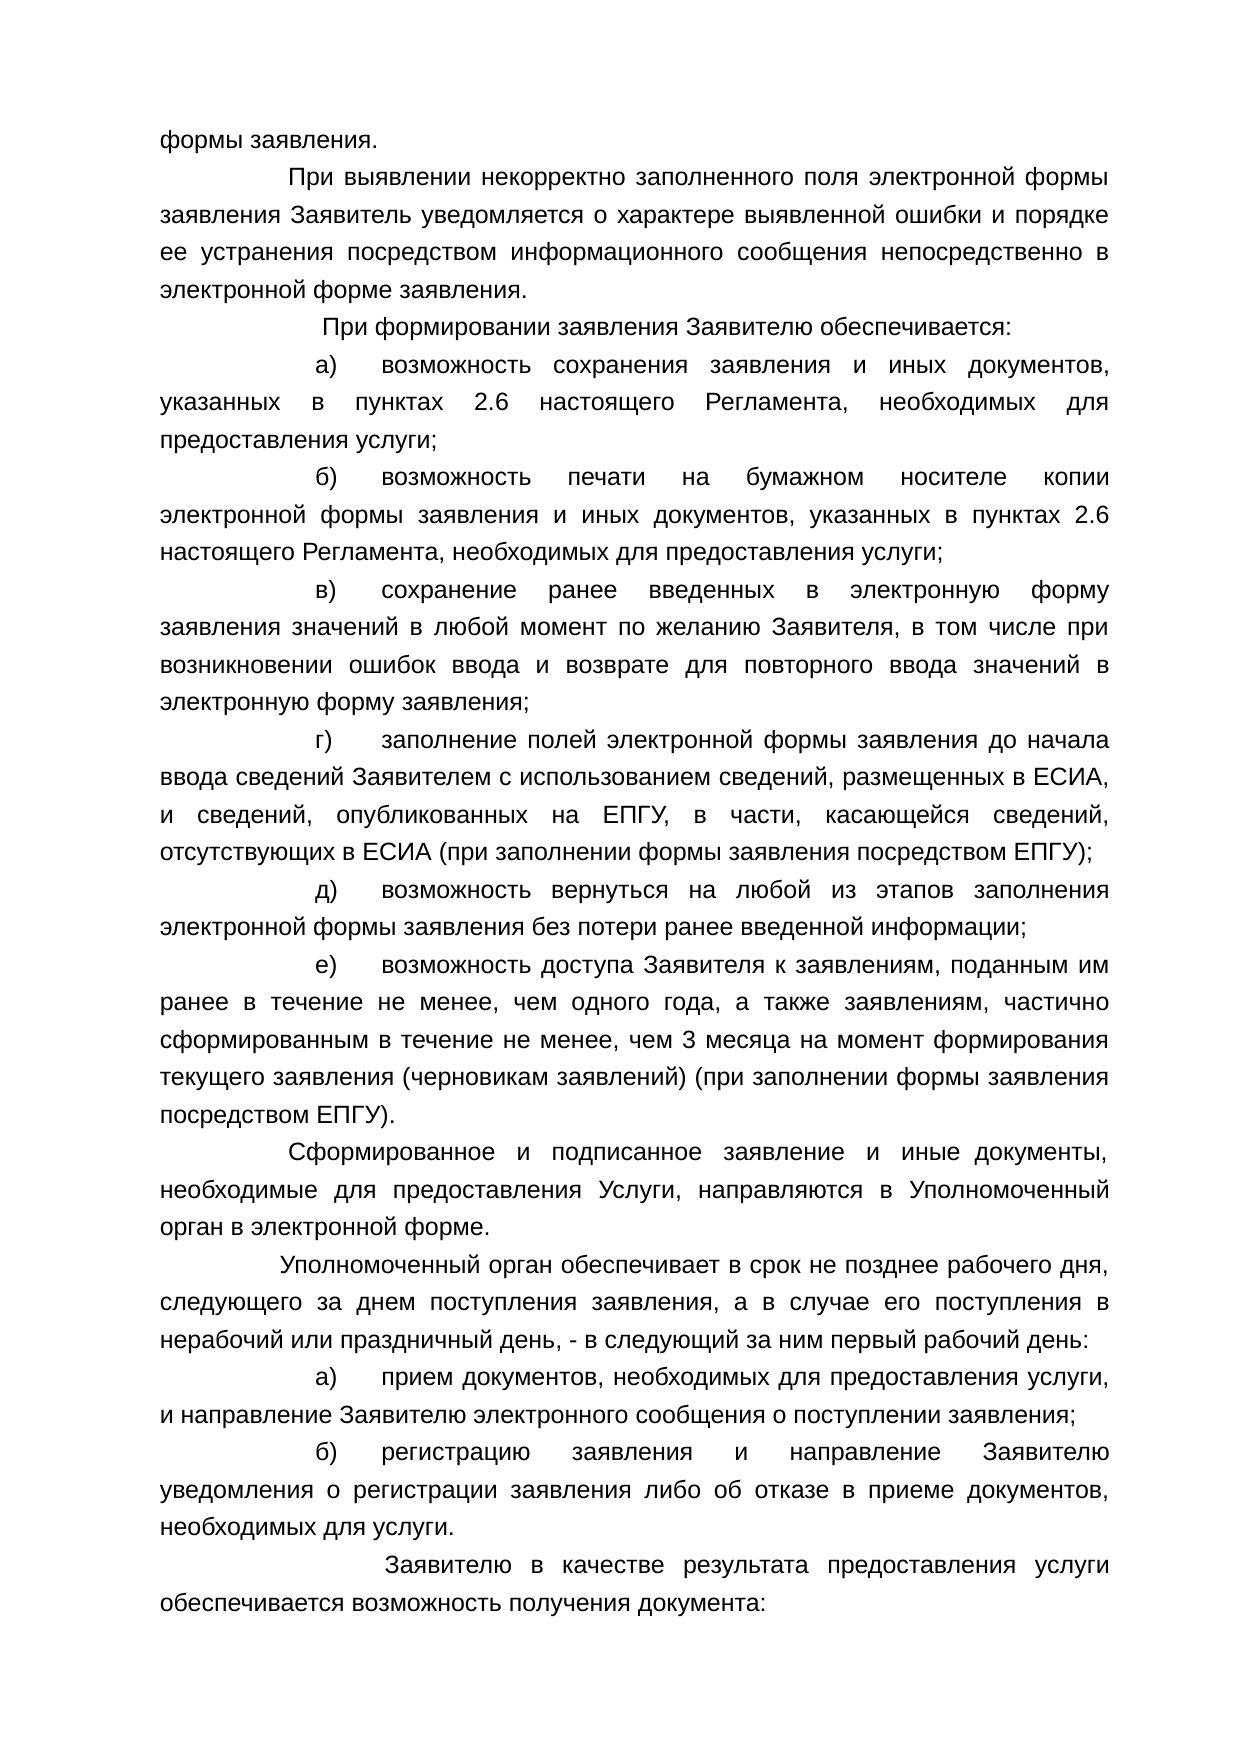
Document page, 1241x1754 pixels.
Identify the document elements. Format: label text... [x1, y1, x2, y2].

text Сформированное и подписанное заявление и иные документы, необходимые для предоставления Услуги, направляются в Уполномоченный орган в электронной форме. [159, 1131, 1110, 1243]
text г) заполнение полей электронной формы заявления до начала ввода сведений Заявителем с использованием сведений, размещенных в ЕСИА, и сведений, опубликованных на ЕПГУ, в части, касающейся сведений, отсутствующих в ЕСИА (при заполнении формы заявления посредством ЕПГУ); [159, 718, 1110, 868]
text е) возможность доступа Заявителя к заявлениям, поданным им ранее в течение не менее, чем одного года, а также заявлениям, частично сформированным в течение не менее, чем 3 месяца на момент формирования текущего заявления (черновикам заявлений) (при заполнении формы заявления посредством ЕПГУ). [159, 943, 1110, 1131]
text в) сохранение ранее введенных в электронную форму заявления значений в любой момент по желанию Заявителя, в том числе при возникновении ошибок ввода и возврате для повторного ввода значений в электронную форму заявления; [159, 568, 1110, 718]
text При выявлении некорректно заполненного поля электронной формы заявления Заявитель уведомляется о характере выявленной ошибки и порядке ее устранения посредством информационного сообщения непосредственно в электронной форме заявления. [159, 156, 1110, 306]
text д) возможность вернуться на любой из этапов заполнения электронной формы заявления без потери ранее введенной информации; [159, 868, 1110, 943]
text Уполномоченный орган обеспечивает в срок не позднее рабочего дня, следующего за днем поступления заявления, а в случае его поступления в нерабочий или праздничный день, - в следующий за ним первый рабочий день: [159, 1243, 1110, 1356]
text а) возможность сохранения заявления и иных документов, указанных в пунктах 2.6 настоящего Регламента, необходимых для предоставления услуги; [159, 343, 1110, 456]
text Заявителю в качестве результата предоставления услуги обеспечивается возможность получения документа: [159, 1543, 1110, 1619]
text б) возможность печати на бумажном носителе копии электронной формы заявления и иных документов, указанных в пунктах 2.6 настоящего Регламента, необходимых для предоставления услуги; [159, 456, 1110, 568]
text а) прием документов, необходимых для предоставления услуги, и направление Заявителю электронного сообщения о поступлении заявления; [159, 1356, 1110, 1431]
text При формировании заявления Заявителю обеспечивается: [159, 306, 1110, 343]
text формы заявления. [159, 118, 1110, 156]
text б) регистрацию заявления и направление Заявителю уведомления о регистрации заявления либо об отказе в приеме документов, необходимых для услуги. [159, 1431, 1110, 1543]
